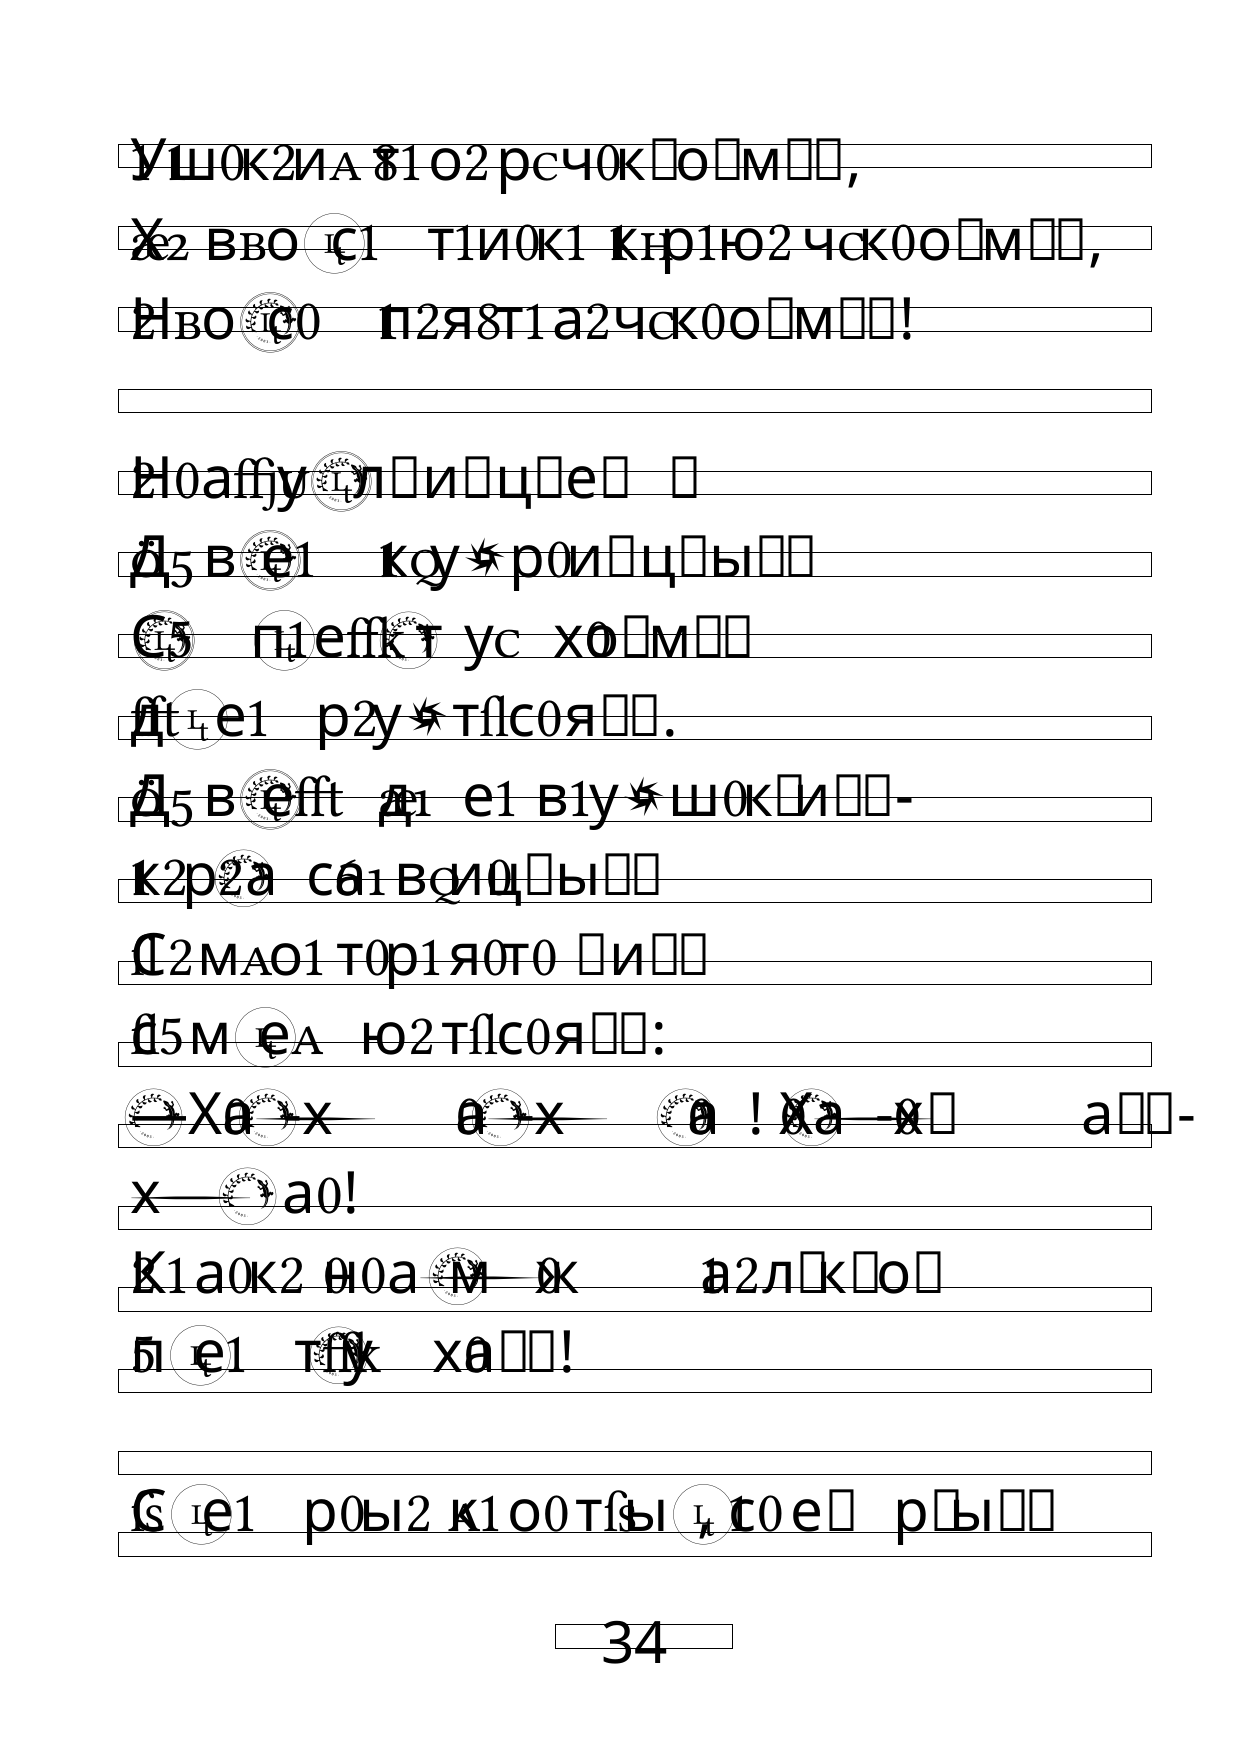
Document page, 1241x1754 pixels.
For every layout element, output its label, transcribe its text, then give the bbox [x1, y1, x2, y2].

text На улице [130, 436, 1140, 471]
text Две девушки-красавицы [130, 822, 1140, 879]
text Смотрят и смеются: [130, 913, 1140, 961]
text Нос пятачком! [130, 332, 1140, 357]
text Две курицы [130, 577, 1140, 595]
text С петухом дерутся. [130, 658, 1140, 716]
text —Ха-ха-ха! Ха-ха-ха! [130, 1148, 1140, 1206]
text —Ха-ха-ха! Ха-ха-ха! [130, 1072, 1140, 1124]
text С петухом дерутся. [130, 595, 1140, 634]
text Две курицы [130, 516, 1140, 552]
text Ушки торчком, [130, 118, 1140, 144]
text На улице [130, 495, 1140, 516]
text Серы коты, серы коты [130, 1475, 1140, 1532]
text Две девушки-красавицы [130, 903, 1140, 913]
text Две девушки-красавицы [130, 754, 1140, 797]
text Хвостик крючком, [130, 250, 1140, 277]
text С петухом дерутся. [130, 740, 1140, 754]
text Смотрят и смеются: [130, 1067, 1140, 1072]
text Как нам жалко петуха! [130, 1231, 1140, 1287]
text Ушки торчком, [130, 168, 1140, 198]
text Нос пятачком! [130, 277, 1140, 307]
text Как нам жалко петуха! [130, 1312, 1140, 1369]
text Хвостик крючком, [130, 198, 1140, 226]
text Смотрят и смеются: [130, 985, 1140, 1042]
